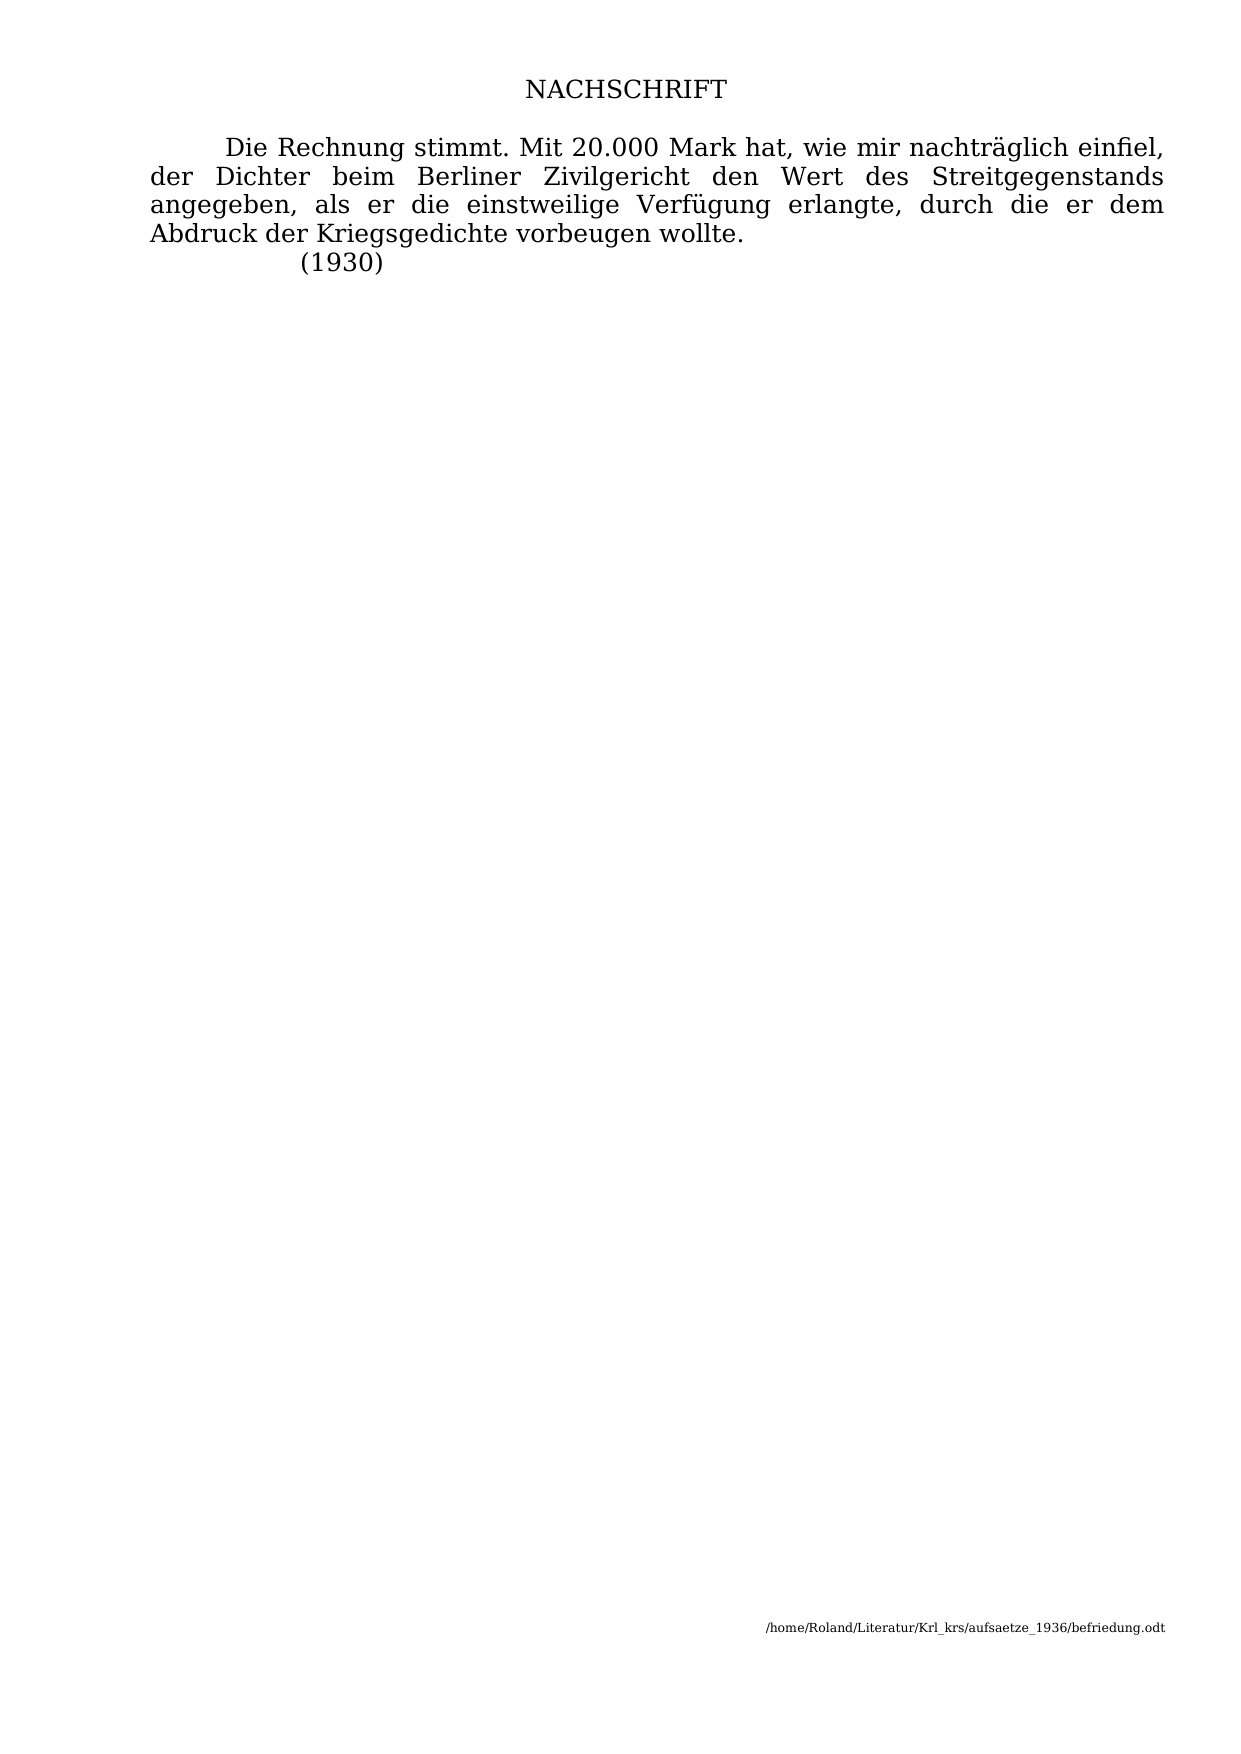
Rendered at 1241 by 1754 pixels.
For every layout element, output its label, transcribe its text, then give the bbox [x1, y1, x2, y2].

text NACHSCHRIFT [150, 75, 1166, 104]
text Die Rechnung stimmt. Mit 20.000 Mark hat, wie mir nachträglich einfiel, der Dichter beim Berliner Zivilgericht den Wert des Streitgegenstands angegeben, als er die einstweilige Verfügung erlangte, durch die er dem Abdruck der Kriegsgedichte vorbeugen wollte. (1930) [150, 133, 1166, 278]
text /home/Roland/Literatur/Krl_krs/aufsaetze_1936/befriedung.odt [150, 1610, 1166, 1636]
